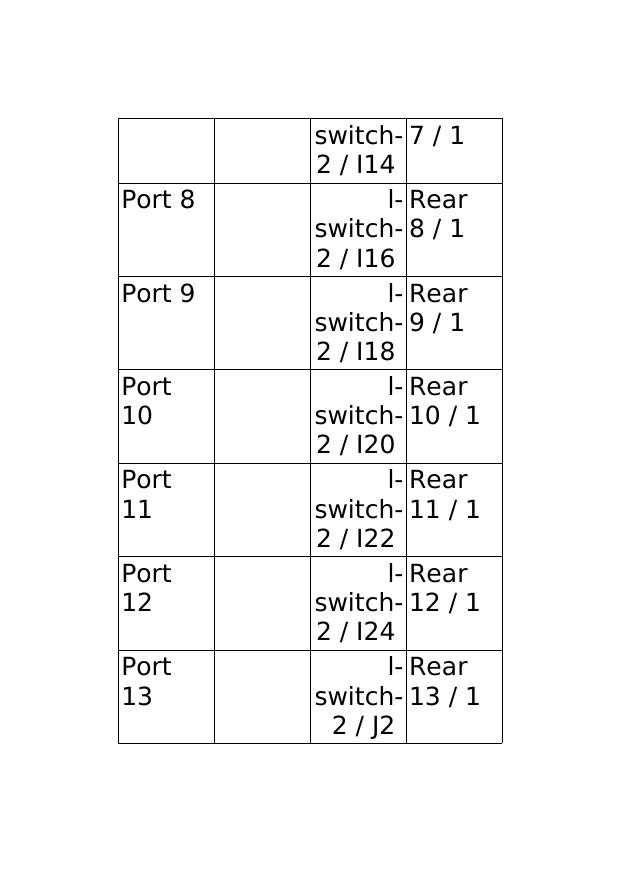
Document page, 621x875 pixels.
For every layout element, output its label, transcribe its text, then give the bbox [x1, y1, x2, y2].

table_cell [215, 557, 310, 649]
table_cell Rear 12 / 1 [407, 557, 502, 649]
table_cell [215, 370, 310, 463]
table_cell l-switch-2 / I20 [311, 370, 406, 463]
table_cell switch-2 / I14 [311, 119, 406, 182]
table_cell l-switch-2 / I18 [311, 277, 406, 369]
table_cell [119, 119, 214, 182]
table_cell Port 13 [119, 651, 214, 743]
table_cell Port 8 [119, 184, 214, 276]
table_cell Port 11 [119, 464, 214, 556]
table_cell Port 9 [119, 277, 214, 369]
table_cell Rear 8 / 1 [407, 184, 502, 276]
table_cell Rear 9 / 1 [407, 277, 502, 369]
table_cell Rear 13 / 1 [407, 651, 502, 743]
table_cell Port 10 [119, 370, 214, 463]
table_cell [215, 651, 310, 743]
table_cell Port 12 [119, 557, 214, 649]
table_cell [215, 464, 310, 556]
table_cell l-switch-2 / J2 [311, 651, 406, 743]
table_cell [215, 277, 310, 369]
table_cell l-switch-2 / I24 [311, 557, 406, 649]
table_cell [215, 119, 310, 182]
table_cell 7 / 1 [407, 119, 502, 182]
table_cell l-switch-2 / I16 [311, 184, 406, 276]
table_cell Rear 11 / 1 [407, 464, 502, 556]
table_cell Rear 10 / 1 [407, 370, 502, 463]
table_cell l-switch-2 / I22 [311, 464, 406, 556]
table_cell [215, 184, 310, 276]
